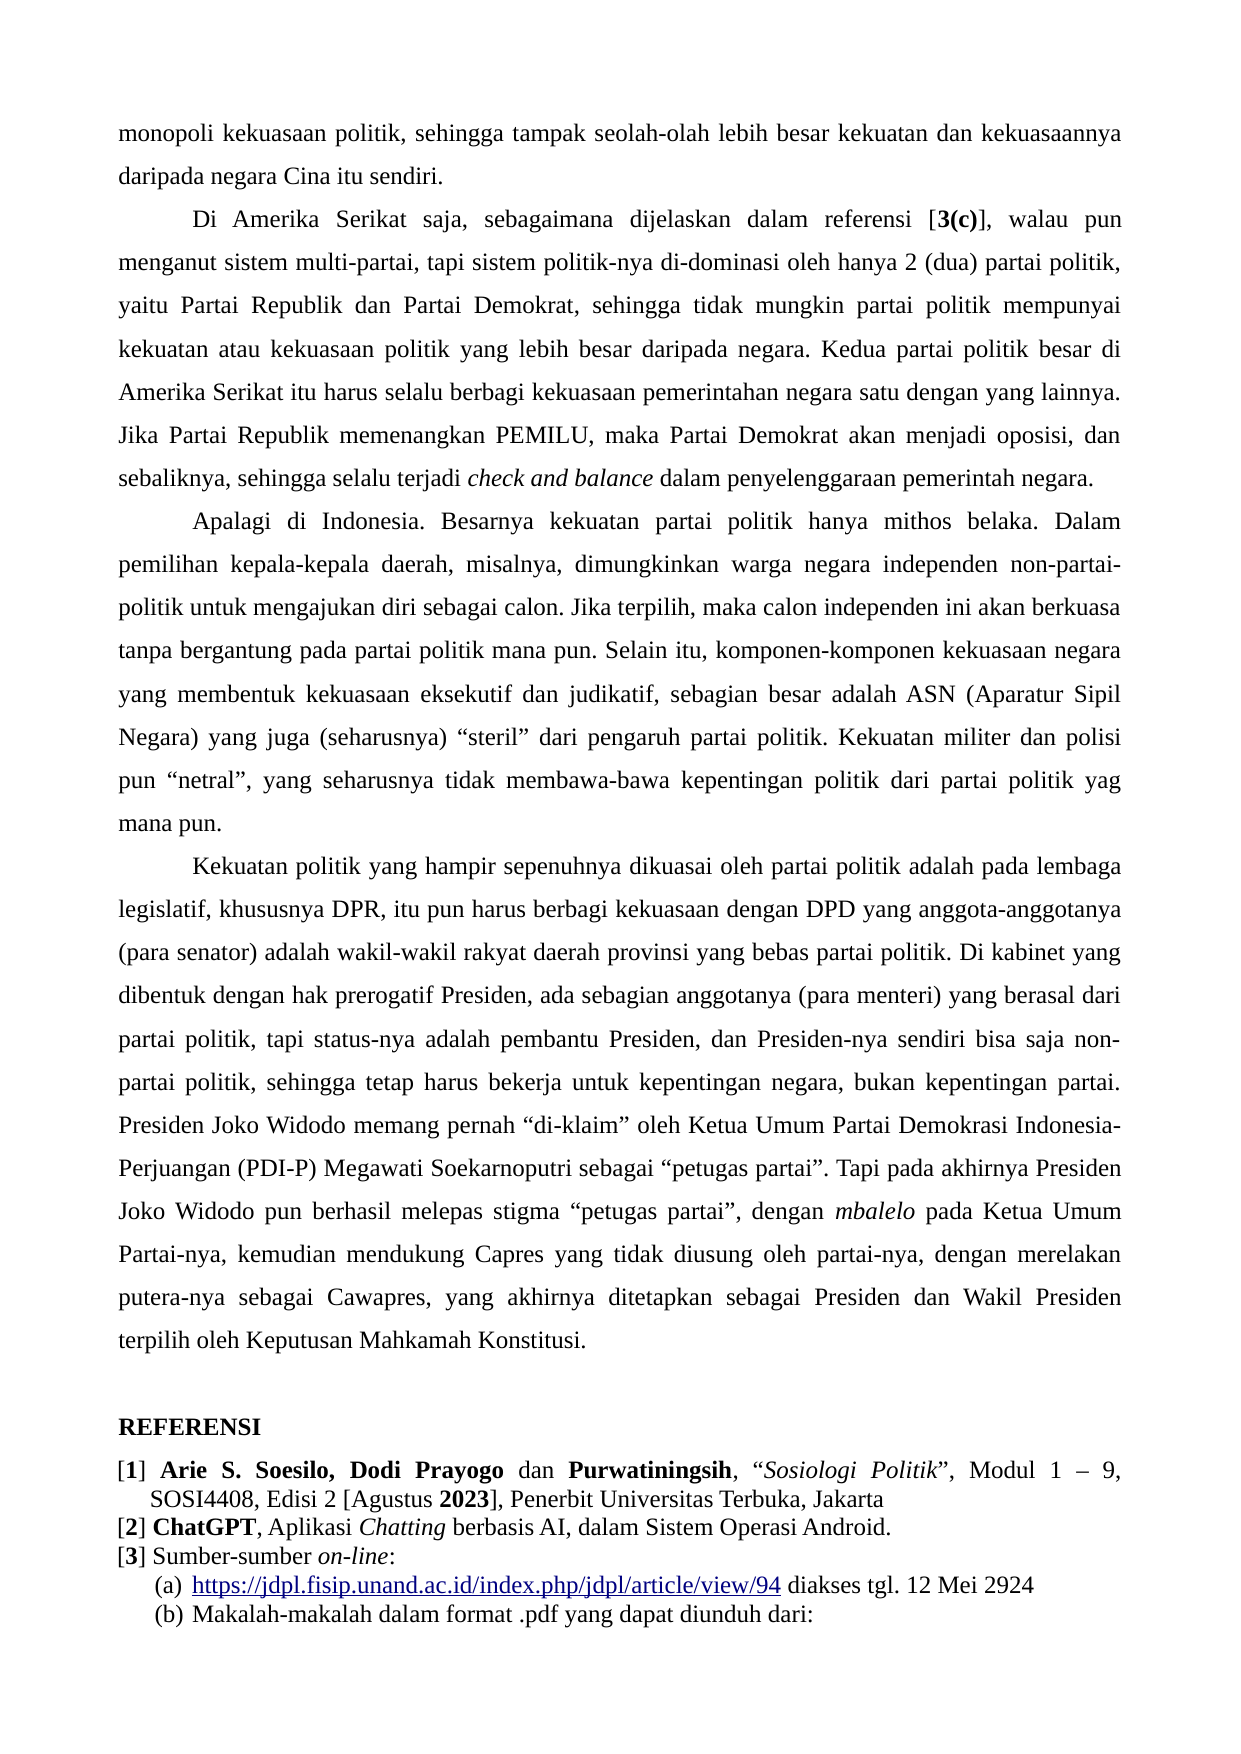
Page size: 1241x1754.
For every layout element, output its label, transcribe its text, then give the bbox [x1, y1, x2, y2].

text [2] ChatGPT, Aplikasi Chatting berbasis AI, dalam Sistem Operasi Android. [117, 1512, 1122, 1541]
text Kekuatan politik yang hampir sepenuhnya dikuasai oleh partai politik adalah pada lembaga legislatif, khususnya DPR, itu pun harus berbagi kekuasaan dengan DPD yang anggota-anggotanya (para senator) adalah wakil-wakil rakyat daerah provinsi yang bebas partai politik. Di kabinet yang dibentuk dengan hak prerogatif Presiden, ada sebagian anggotanya (para menteri) yang berasal dari partai politik, tapi status-nya adalah pembantu Presiden, dan Presiden-nya sendiri bisa saja non-partai politik, sehingga tetap harus bekerja untuk kepentingan negara, bukan kepentingan partai. Presiden Joko Widodo memang pernah “di-klaim” oleh Ketua Umum Partai Demokrasi Indonesia-Perjuangan (PDI-P) Megawati Soekarnoputri sebagai “petugas partai”. Tapi pada akhirnya Presiden Joko Widodo pun berhasil melepas stigma “petugas partai”, dengan mbalelo pada Ketua Umum Partai-nya, kemudian mendukung Capres yang tidak diusung oleh partai-nya, dengan merelakan putera-nya sebagai Cawapres, yang akhirnya ditetapkan sebagai Presiden dan Wakil Presiden terpilih oleh Keputusan Mahkamah Konstitusi. [118, 851, 1122, 1354]
text [1] Arie S. Soesilo, Dodi Prayogo dan Purwatiningsih, “Sosiologi Politik”, Modul 1 – 9, SOSI4408, Edisi 2 [Agustus 2023], Penerbit Universitas Terbuka, Jakarta [117, 1455, 1122, 1512]
text [3] Sumber-sumber on-line: [117, 1541, 1122, 1570]
text monopoli kekuasaan politik, sehingga tampak seolah-olah lebih besar kekuatan dan kekuasaannya daripada negara Cina itu sendiri. [118, 118, 1122, 190]
text Apalagi di Indonesia. Besarnya kekuatan partai politik hanya mithos belaka. Dalam pemilihan kepala-kepala daerah, misalnya, dimungkinkan warga negara independen non-partai-politik untuk mengajukan diri sebagai calon. Jika terpilih, maka calon independen ini akan berkuasa tanpa bergantung pada partai politik mana pun. Selain itu, komponen-komponen kekuasaan negara yang membentuk kekuasaan eksekutif dan judikatif, sebagian besar adalah ASN (Aparatur Sipil Negara) yang juga (seharusnya) “steril” dari pengaruh partai politik. Kekuatan militer dan polisi pun “netral”, yang seharusnya tidak membawa-bawa kepentingan politik dari partai politik yag mana pun. [118, 506, 1122, 837]
list Makalah-makalah dalam format .pdf yang dapat diunduh dari: [154, 1599, 1122, 1627]
list https://jdpl.fisip.unand.ac.id/index.php/jdpl/article/view/94 diakses tgl. 12 Mei 2924 [154, 1570, 1122, 1599]
text REFERENSI [118, 1412, 1122, 1441]
text Di Amerika Serikat saja, sebagaimana dijelaskan dalam referensi [3(c)], walau pun menganut sistem multi-partai, tapi sistem politik-nya di-dominasi oleh hanya 2 (dua) partai politik, yaitu Partai Republik dan Partai Demokrat, sehingga tidak mungkin partai politik mempunyai kekuatan atau kekuasaan politik yang lebih besar daripada negara. Kedua partai politik besar di Amerika Serikat itu harus selalu berbagi kekuasaan pemerintahan negara satu dengan yang lainnya. Jika Partai Republik memenangkan PEMILU, maka Partai Demokrat akan menjadi oposisi, dan sebaliknya, sehingga selalu terjadi check and balance dalam penyelenggaraan pemerintah negara. [118, 204, 1122, 492]
